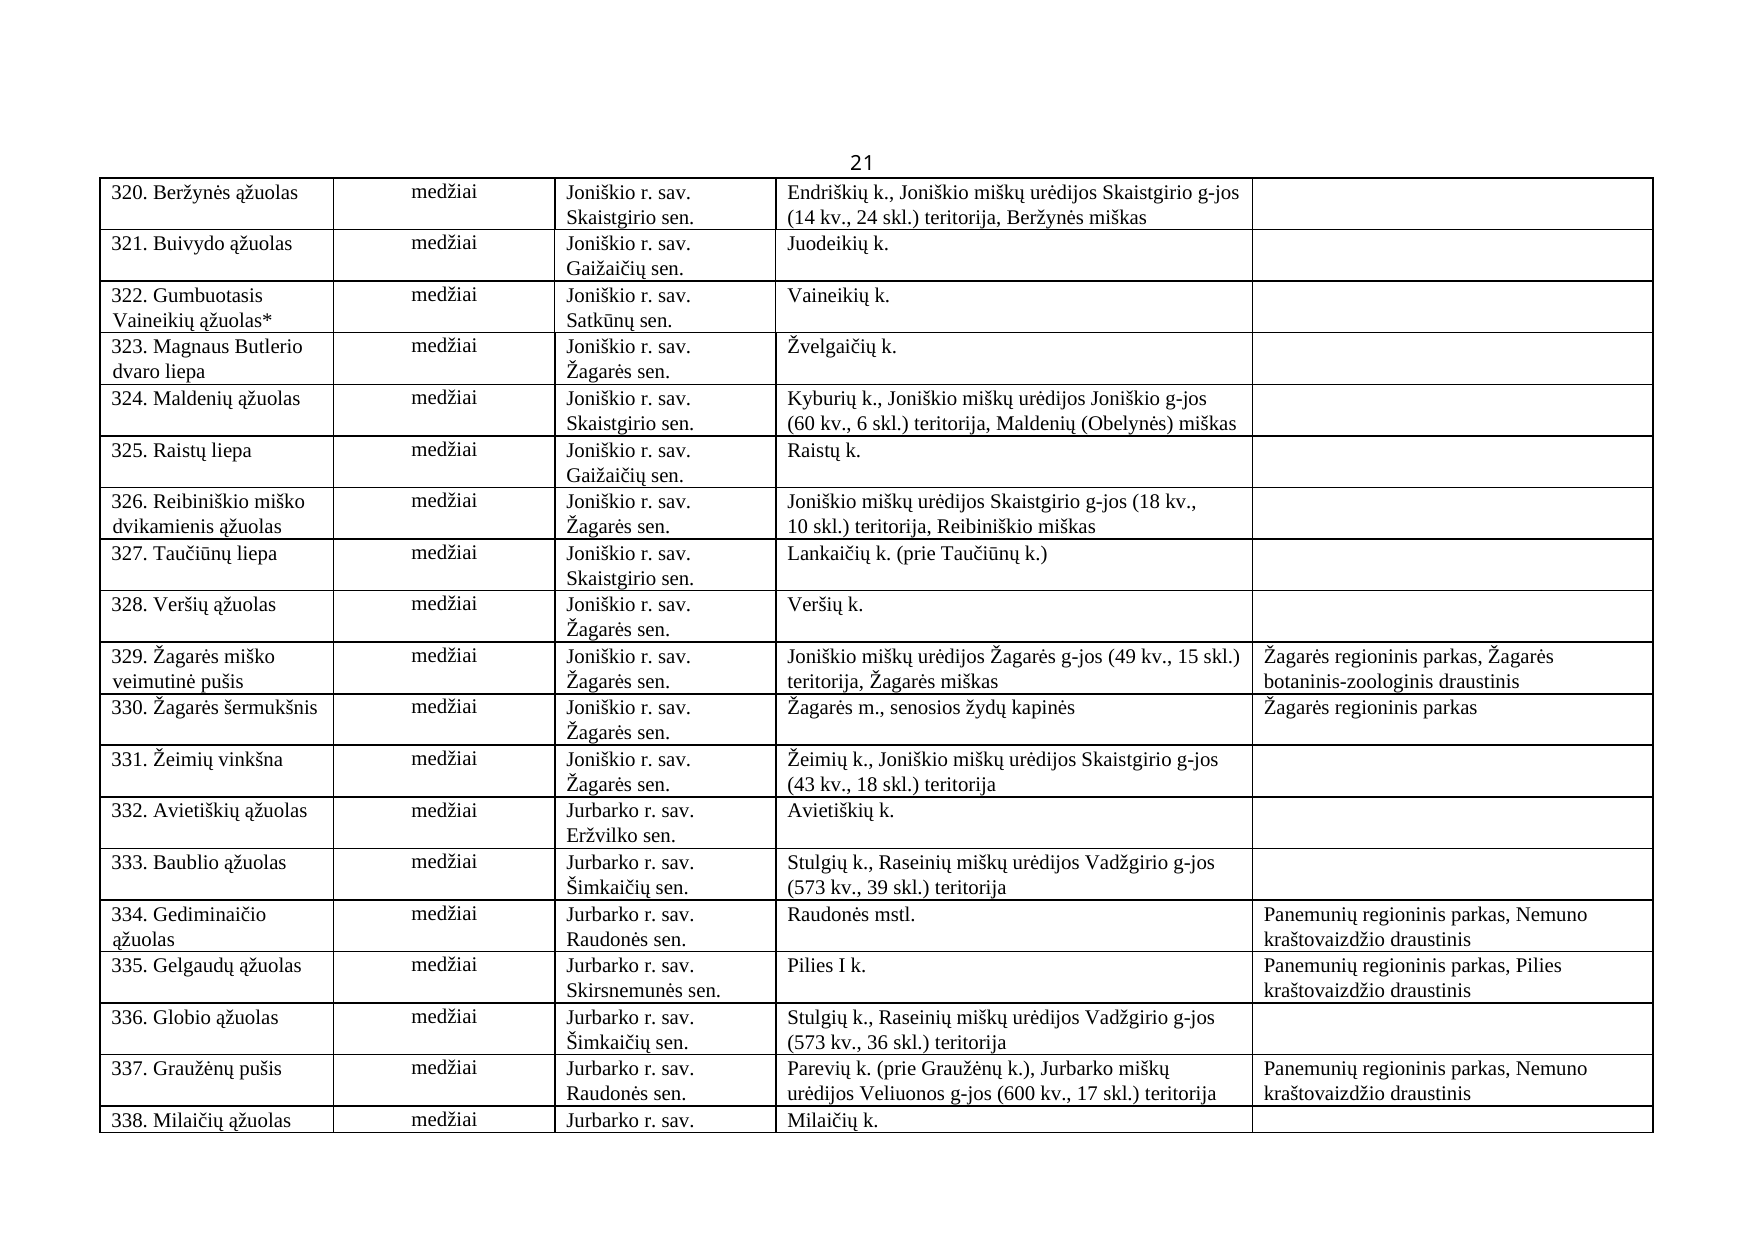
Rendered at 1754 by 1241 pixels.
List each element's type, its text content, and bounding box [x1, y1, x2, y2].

table_cell Žagarės m., senosios žydų kapinės [777, 695, 1252, 744]
table_cell Joniškio r. sav. Žagarės sen. [556, 695, 775, 744]
table_cell Panemunių regioninis parkas, Pilies kraštovaizdžio draustinis [1253, 952, 1652, 1002]
table_cell medžiai [334, 849, 554, 899]
table_cell Žeimių k., Joniškio miškų urėdijos Skaistgirio g-jos (43 kv., 18 skl.) teritorija [777, 746, 1252, 796]
table_cell [1253, 1004, 1652, 1054]
table_cell Joniškio r. sav. Satkūnų sen. [555, 282, 775, 332]
table_cell Raudonės mstl. [777, 901, 1252, 951]
table_cell Žagarės regioninis parkas, Žagarės botaninis-zoologinis draustinis [1253, 643, 1652, 693]
table_cell [1253, 179, 1652, 229]
table_cell medžiai [334, 695, 554, 744]
table_cell 324. Maldenių ąžuolas [101, 385, 333, 435]
table_cell [1253, 230, 1652, 280]
table_cell medžiai [334, 746, 554, 796]
table_cell Jurbarko r. sav. Šimkaičių sen. [556, 1004, 775, 1054]
table_cell [1253, 437, 1652, 487]
table_cell Jurbarko r. sav. Raudonės sen. [556, 1055, 775, 1105]
table_cell Lankaičių k. (prie Taučiūnų k.) [777, 540, 1252, 590]
table_cell 326. Reibiniškio miško dvikamienis ąžuolas [101, 488, 333, 538]
table_cell Joniškio r. sav. Žagarės sen. [556, 488, 775, 538]
table_cell 335. Gelgaudų ąžuolas [101, 952, 333, 1002]
table_cell Joniškio miškų urėdijos Skaistgirio g-jos (18 kv., 10 skl.) teritorija, Reibiniškio miškas [777, 488, 1252, 538]
table_cell Joniškio r. sav. Skaistgirio sen. [556, 385, 775, 435]
table_cell Jurbarko r. sav. Eržvilko sen. [556, 798, 775, 847]
table_cell medžiai [334, 1055, 554, 1105]
table_cell Joniškio r. sav. Skaistgirio sen. [556, 179, 775, 229]
table_cell 336. Globio ąžuolas [101, 1004, 333, 1054]
table_cell 338. Milaičių ąžuolas [101, 1107, 333, 1132]
table_cell Jurbarko r. sav. [556, 1107, 775, 1132]
table_cell medžiai [334, 230, 554, 280]
table_cell [1253, 798, 1652, 847]
table_cell 333. Baublio ąžuolas [101, 849, 333, 899]
table_cell medžiai [334, 282, 554, 332]
table_cell Panemunių regioninis parkas, Nemuno kraštovaizdžio draustinis [1253, 901, 1652, 951]
table_cell Parevių k. (prie Graužėnų k.), Jurbarko miškų urėdijos Veliuonos g-jos (600 kv., 17 skl.) teritorija [777, 1055, 1252, 1105]
table_cell [1253, 385, 1652, 435]
table_cell medžiai [334, 437, 554, 487]
table_cell Joniškio r. sav. Skaistgirio sen. [556, 540, 775, 590]
table_cell Stulgių k., Raseinių miškų urėdijos Vadžgirio g-jos (573 kv., 36 skl.) teritorija [777, 1004, 1252, 1054]
table_cell medžiai [334, 488, 554, 538]
table_cell 332. Avietiškių ąžuolas [101, 798, 333, 847]
table_cell Milaičių k. [777, 1107, 1252, 1132]
table_cell Vaineikių k. [776, 282, 1252, 332]
table_cell Avietiškių k. [777, 798, 1252, 847]
table_cell 320. Beržynės ąžuolas [101, 179, 333, 229]
table_cell [1253, 591, 1652, 641]
table_cell medžiai [334, 333, 554, 383]
table_cell Joniškio r. sav. Žagarės sen. [556, 333, 775, 383]
table_cell Joniškio r. sav. Žagarės sen. [556, 591, 775, 641]
table_cell 328. Veršių ąžuolas [101, 591, 333, 641]
table_cell medžiai [334, 1107, 554, 1132]
table_cell 321. Buivydo ąžuolas [101, 230, 333, 280]
table_cell Stulgių k., Raseinių miškų urėdijos Vadžgirio g-jos (573 kv., 39 skl.) teritorija [777, 849, 1252, 899]
table_cell Panemunių regioninis parkas, Nemuno kraštovaizdžio draustinis [1253, 1055, 1652, 1105]
table_cell medžiai [334, 952, 554, 1002]
table_cell 325. Raistų liepa [101, 437, 333, 487]
table_cell Žagarės regioninis parkas [1253, 695, 1652, 744]
table_cell [1253, 540, 1652, 590]
table_cell Joniškio r. sav. Gaižaičių sen. [555, 230, 775, 280]
table_cell Jurbarko r. sav. Skirsnemunės sen. [556, 952, 775, 1002]
table_cell medžiai [334, 798, 554, 847]
table_cell [1253, 488, 1652, 538]
table_cell Kyburių k., Joniškio miškų urėdijos Joniškio g-jos (60 kv., 6 skl.) teritorija, Maldenių (Obelynės) miškas [777, 385, 1252, 435]
table_cell medžiai [334, 591, 554, 641]
table_cell Jurbarko r. sav. Šimkaičių sen. [556, 849, 775, 899]
table_cell Pilies I k. [777, 952, 1252, 1002]
table_cell 329. Žagarės miško veimutinė pušis [101, 643, 333, 693]
table_cell [1253, 849, 1652, 899]
table_cell [1253, 333, 1652, 383]
table_cell [1253, 282, 1652, 332]
table_cell 337. Graužėnų pušis [101, 1055, 333, 1105]
table_cell 331. Žeimių vinkšna [101, 746, 333, 796]
table_cell Juodeikių k. [776, 230, 1252, 280]
table_cell Joniškio r. sav. Žagarės sen. [556, 643, 775, 693]
table_cell medžiai [334, 179, 554, 229]
table_cell 322. Gumbuotasis Vaineikių ąžuolas* [101, 282, 333, 332]
table_cell 330. Žagarės šermukšnis [101, 695, 333, 744]
table_cell [1253, 1107, 1652, 1132]
table_cell [1253, 746, 1652, 796]
table_cell medžiai [334, 540, 554, 590]
table_cell 323. Magnaus Butlerio dvaro liepa [101, 333, 333, 383]
table_cell medžiai [334, 901, 554, 951]
table_cell Joniškio r. sav. Žagarės sen. [556, 746, 775, 796]
table_cell Joniškio r. sav. Gaižaičių sen. [556, 437, 775, 487]
table_cell Jurbarko r. sav. Raudonės sen. [556, 901, 775, 951]
table_cell 334. Gediminaičio ąžuolas [101, 901, 333, 951]
table_cell Žvelgaičių k. [777, 333, 1252, 383]
table_cell medžiai [334, 1004, 554, 1054]
table_cell Veršių k. [777, 591, 1252, 641]
table_cell 327. Taučiūnų liepa [101, 540, 333, 590]
table_cell Joniškio miškų urėdijos Žagarės g-jos (49 kv., 15 skl.) teritorija, Žagarės miškas [777, 643, 1252, 693]
table_cell medžiai [334, 643, 554, 693]
table_cell Raistų k. [777, 437, 1252, 487]
table_cell Endriškių k., Joniškio miškų urėdijos Skaistgirio g-jos (14 kv., 24 skl.) teritorija, Beržynės miškas [777, 179, 1252, 229]
table_cell medžiai [334, 385, 554, 435]
